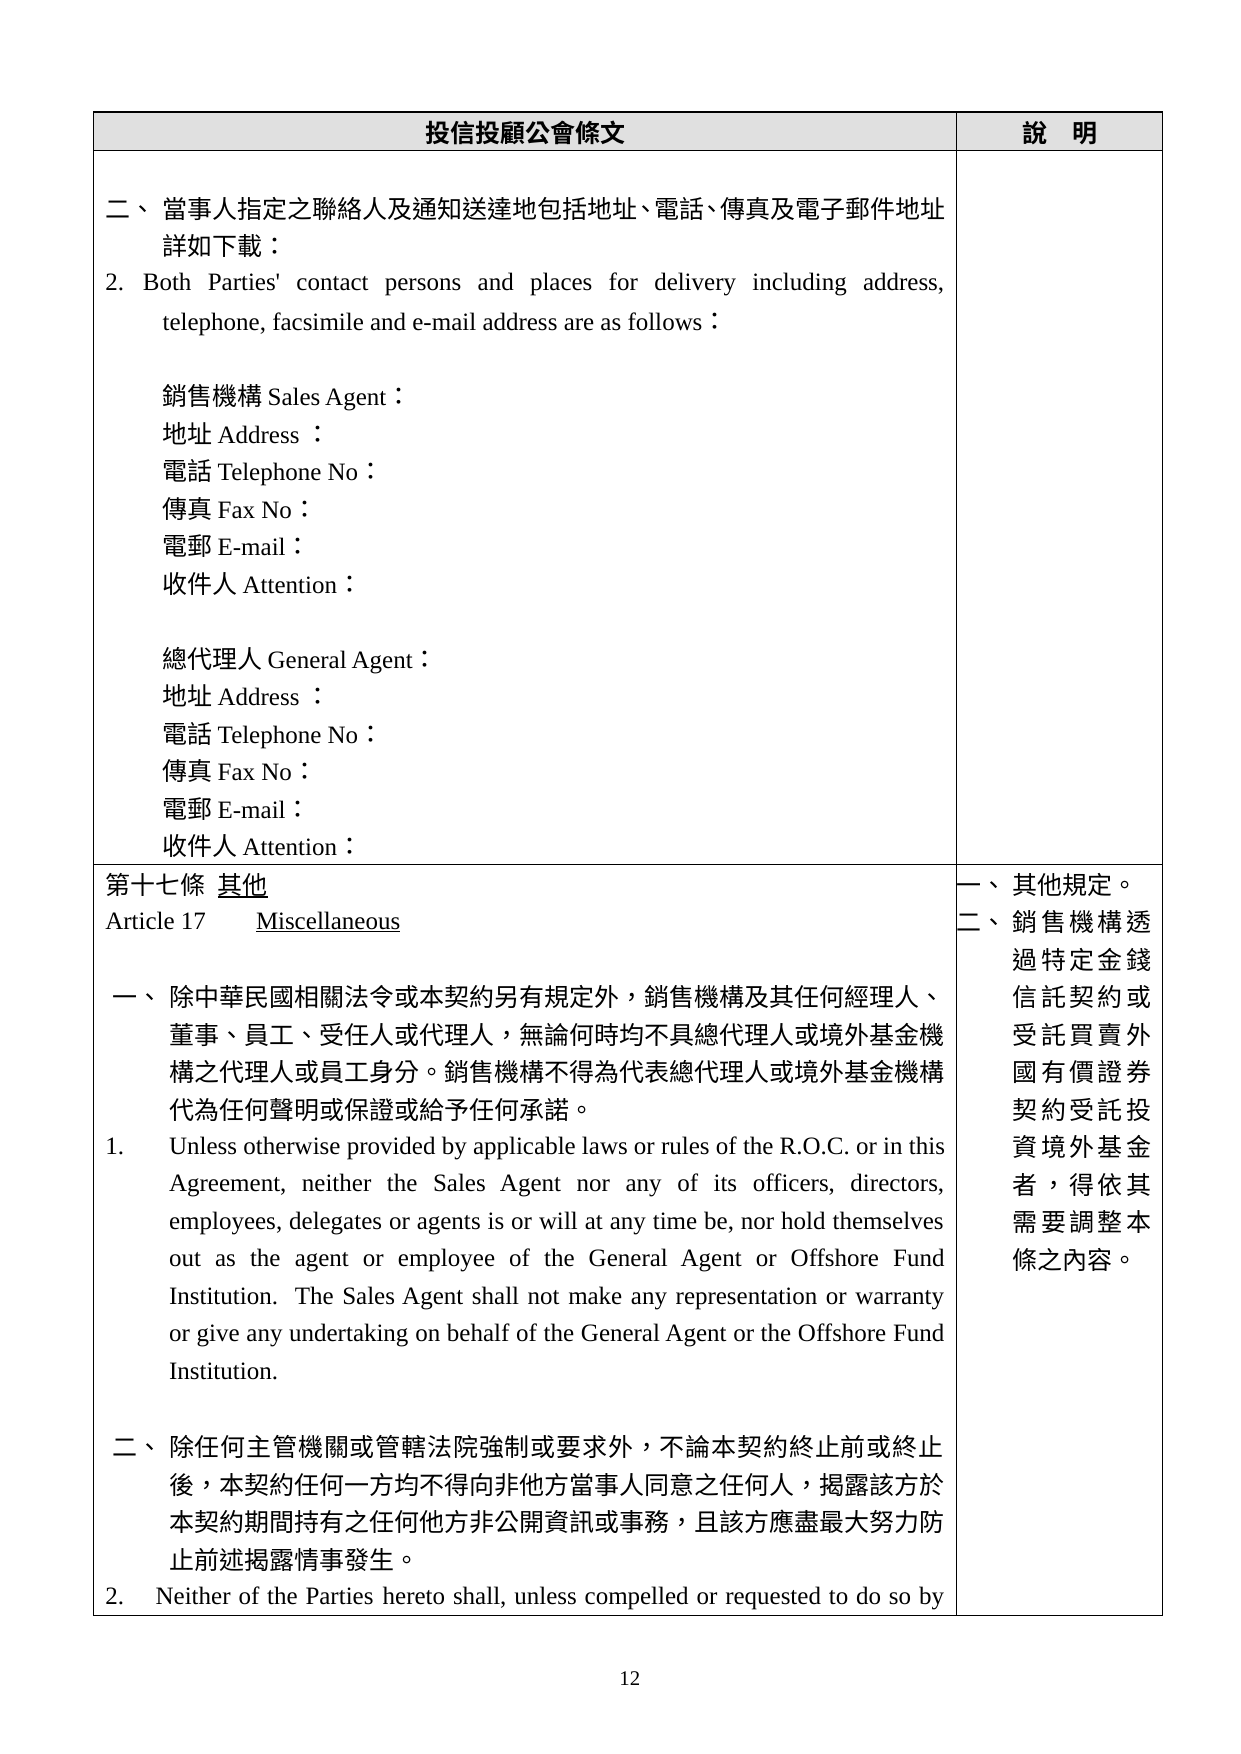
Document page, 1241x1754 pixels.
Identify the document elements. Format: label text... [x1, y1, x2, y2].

table_header 說 明 [957, 113, 1162, 150]
table_cell 二、 當事人指定之聯絡人及通知送達地包括地址、電話、傳真及電子郵件地址詳如下載： Both Parties' contact persons and places for delivery including address, telephone, facsimile and e-mail address are as follows： 銷售機構Sales Agent： 地址Address ： 電話Telephone No： 傳真Fax No： 電郵E-mail： 收件人Attention： 總代理人General Agent： 地址Address ： 電話Telephone No： 傳真Fax No： 電郵E-mail： 收件人Attention： [94, 151, 956, 863]
table_cell 其他規定。 銷售機構透過特定金錢信託契約或受託買賣外國有價證券契約受託投資境外基金者，得依其需要調整本條之內容。 [957, 865, 1162, 1614]
table_cell [957, 151, 1162, 863]
table_header 投信投顧公會條文 [94, 113, 956, 150]
table_cell 第十七條 其他 Article 17 Miscellaneous 除中華民國相關法令或本契約另有規定外，銷售機構及其任何經理人、董事、員工、受任人或代理人，無論何時均不具總代理人或境外基金機構之代理人或員工身分。銷售機構不得為代表總代理人或境外基金機構代為任何聲明或保證或給予任何承諾。 1. Unless otherwise provided by applicable laws or rules of the R.O.C. or in this Agreement, neither the Sales Agent nor any of its officers, directors, employees, delegates or agents is or will at any time be, nor hold themselves out as the agent or employee of the General Agent or Offshore Fund Institution. The Sales Agent shall not make any representation or warranty or give any undertaking on behalf of the General Agent or the Offshore Fund Institution. 除任何主管機關或管轄法院強制或要求外，不論本契約終止前或終止後，本契約任何一方均不得向非他方當事人同意之任何人，揭露該方於本契約期間持有之任何他方非公開資訊或事務，且該方應盡最大努力防止前述揭露情事發生。 2. Neither of the Parties hereto shall, unless compelled or requested to do so by [94, 865, 956, 1614]
